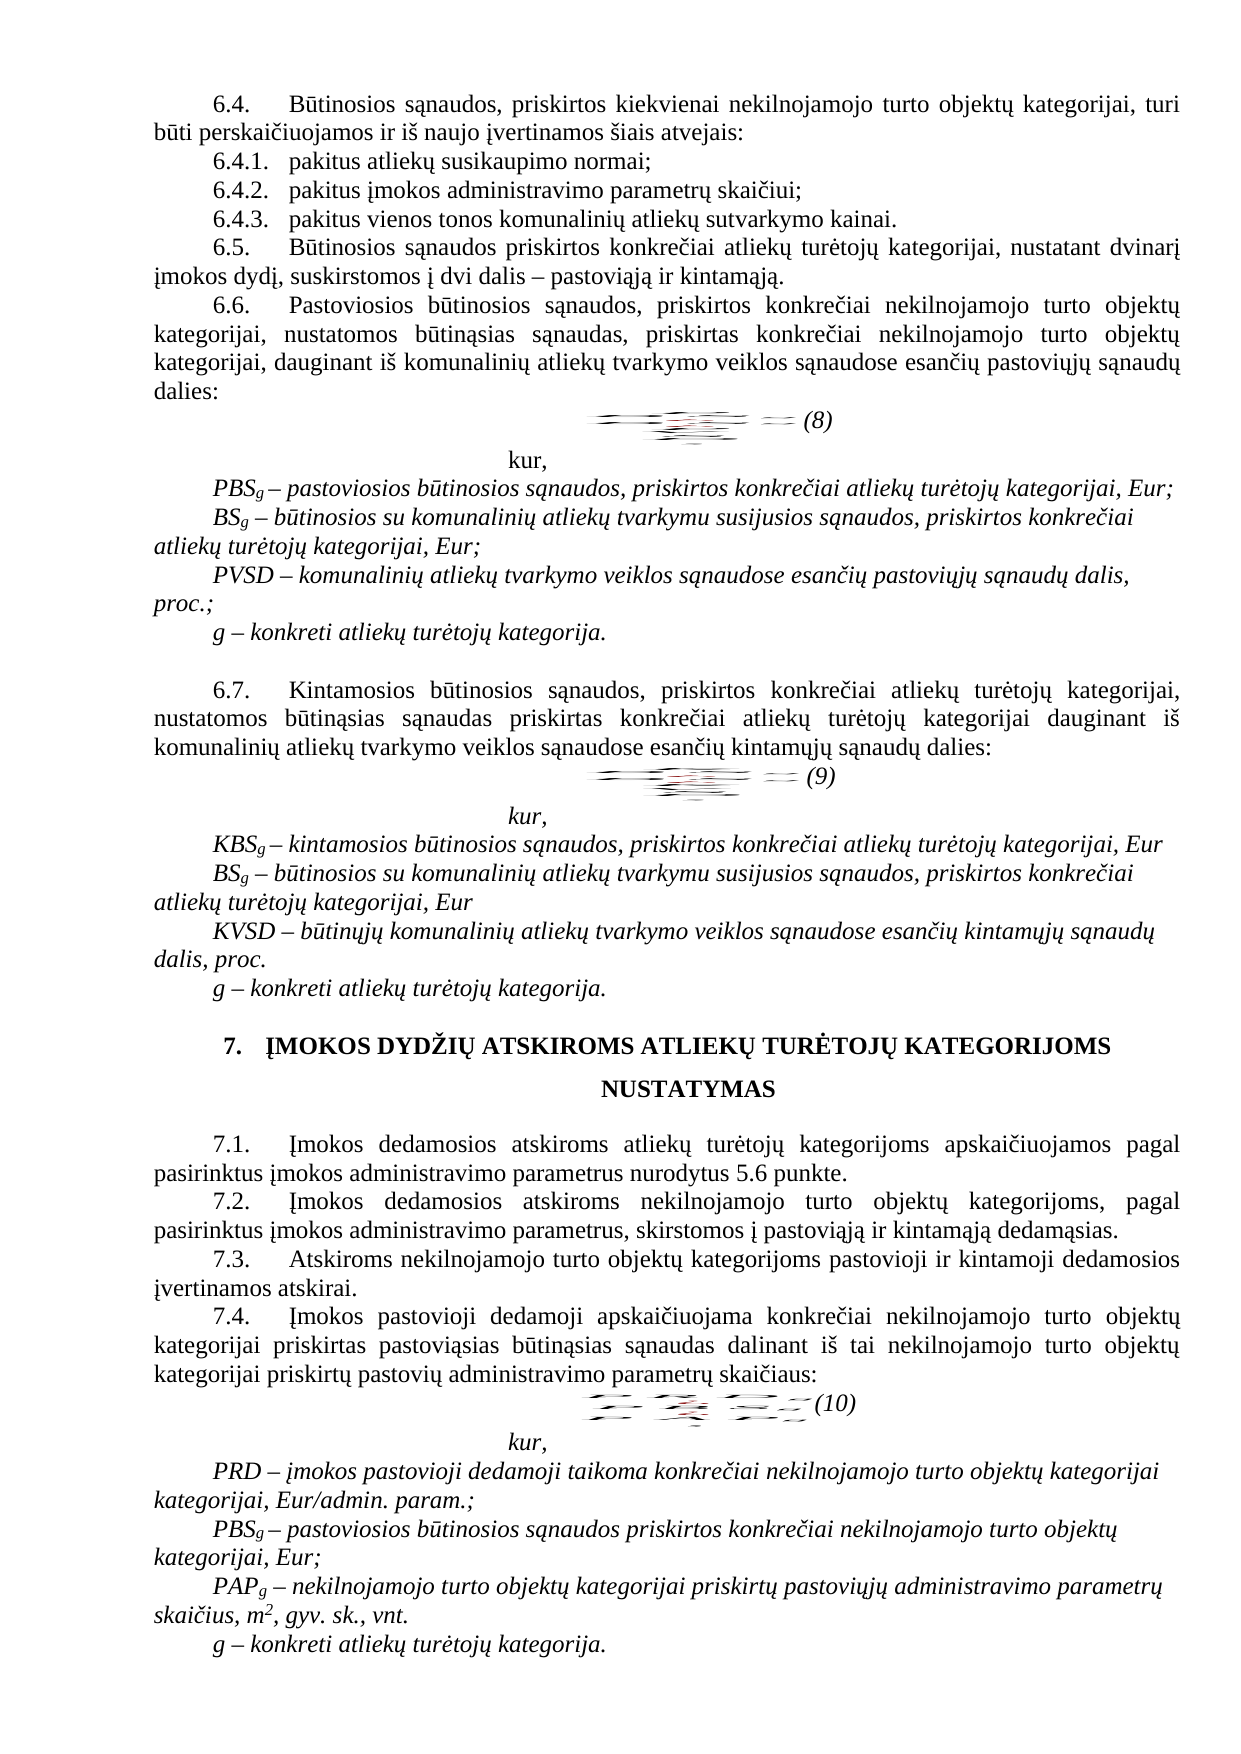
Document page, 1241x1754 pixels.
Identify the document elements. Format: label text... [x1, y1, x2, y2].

text 6.6. Pastoviosios būtinosios sąnaudos, priskirtos konkrečiai nekilnojamojo turto objektų kategorijai, nustatomos būtinąsias sąnaudas, priskirtas konkrečiai nekilnojamojo turto objektų kategorijai, dauginant iš komunalinių atliekų tvarkymo veiklos sąnaudose esančių pastoviųjų sąnaudų dalies: [153, 290, 1181, 405]
text PVSD – komunalinių atliekų tvarkymo veiklos sąnaudose esančių pastoviųjų sąnaudų dalis, proc.; [153, 560, 1181, 617]
text g – konkreti atliekų turėtojų kategorija. [153, 617, 1181, 646]
text PBSg – pastoviosios būtinosios sąnaudos, priskirtos konkrečiai atliekų turėtojų kategorijai, Eur; [153, 473, 1181, 502]
text 7.3. Atskiroms nekilnojamojo turto objektų kategorijoms pastovioji ir kintamoji dedamosios įvertinamos atskirai. [153, 1244, 1181, 1301]
text kur, [153, 445, 1181, 473]
text KVSD – būtinųjų komunalinių atliekų tvarkymo veiklos sąnaudose esančių kintamųjų sąnaudų dalis, proc. [153, 916, 1181, 973]
text PAPg – nekilnojamojo turto objektų kategorijai priskirtų pastoviųjų administravimo parametrų skaičius, m2, gyv. sk., vnt. [153, 1571, 1181, 1629]
text 7.2. Įmokos dedamosios atskiroms nekilnojamojo turto objektų kategorijoms, pagal pasirinktus įmokos administravimo parametrus, skirstomos į pastoviąją ir kintamąją dedamąsias. [153, 1186, 1181, 1244]
text (10) [196, 1388, 1181, 1427]
text g – konkreti atliekų turėtojų kategorija. [153, 1629, 1181, 1657]
text KBSg – kintamosios būtinosios sąnaudos, priskirtos konkrečiai atliekų turėtojų kategorijai, Eur [153, 829, 1181, 858]
text kur, [153, 1427, 1181, 1456]
text 6.4.3. pakitus vienos tonos komunalinių atliekų sutvarkymo kainai. [153, 204, 1181, 232]
text 6.4.1. pakitus atliekų susikaupimo normai; [153, 146, 1181, 175]
text BSg – būtinosios su komunalinių atliekų tvarkymu susijusios sąnaudos, priskirtos konkrečiai atliekų turėtojų kategorijai, Eur; [153, 502, 1181, 560]
text 6.7. Kintamosios būtinosios sąnaudos, priskirtos konkrečiai atliekų turėtojų kategorijai, nustatomos būtinąsias sąnaudas priskirtas konkrečiai atliekų turėtojų kategorijai dauginant iš komunalinių atliekų tvarkymo veiklos sąnaudose esančių kintamųjų sąnaudų dalies: [153, 675, 1181, 761]
text g – konkreti atliekų turėtojų kategorija. [153, 973, 1181, 1002]
text 7.1. Įmokos dedamosios atskiroms atliekų turėtojų kategorijoms apskaičiuojamos pagal pasirinktus įmokos administravimo parametrus nurodytus 5.6 punkte. [153, 1129, 1181, 1186]
text kur, [153, 801, 1181, 829]
text PRD – įmokos pastovioji dedamoji taikoma konkrečiai nekilnojamojo turto objektų kategorijai kategorijai, Eur/admin. param.; [153, 1456, 1181, 1514]
text 6.4.2. pakitus įmokos administravimo parametrų skaičiui; [153, 175, 1181, 204]
text 7.4. Įmokos pastovioji dedamoji apskaičiuojama konkrečiai nekilnojamojo turto objektų kategorijai priskirtas pastoviąsias būtinąsias sąnaudas dalinant iš tai nekilnojamojo turto objektų kategorijai priskirtų pastovių administravimo parametrų skaičiaus: [153, 1301, 1181, 1388]
text (9) [196, 761, 1181, 801]
text PBSg – pastoviosios būtinosios sąnaudos priskirtos konkrečiai nekilnojamojo turto objektų kategorijai, Eur; [153, 1514, 1181, 1571]
text BSg – būtinosios su komunalinių atliekų tvarkymu susijusios sąnaudos, priskirtos konkrečiai atliekų turėtojų kategorijai, Eur [153, 858, 1181, 916]
text (8) [196, 405, 1181, 445]
text 7. ĮMOKOS DYDŽIŲ ATSKIROMS ATLIEKŲ TURĖTOJŲ KATEGORIJOMS NUSTATYMAS [153, 1031, 1181, 1103]
text 6.5. Būtinosios sąnaudos priskirtos konkrečiai atliekų turėtojų kategorijai, nustatant dvinarį įmokos dydį, suskirstomos į dvi dalis – pastoviąją ir kintamąją. [153, 232, 1181, 290]
text 6.4. Būtinosios sąnaudos, priskirtos kiekvienai nekilnojamojo turto objektų kategorijai, turi būti perskaičiuojamos ir iš naujo įvertinamos šiais atvejais: [153, 89, 1181, 146]
